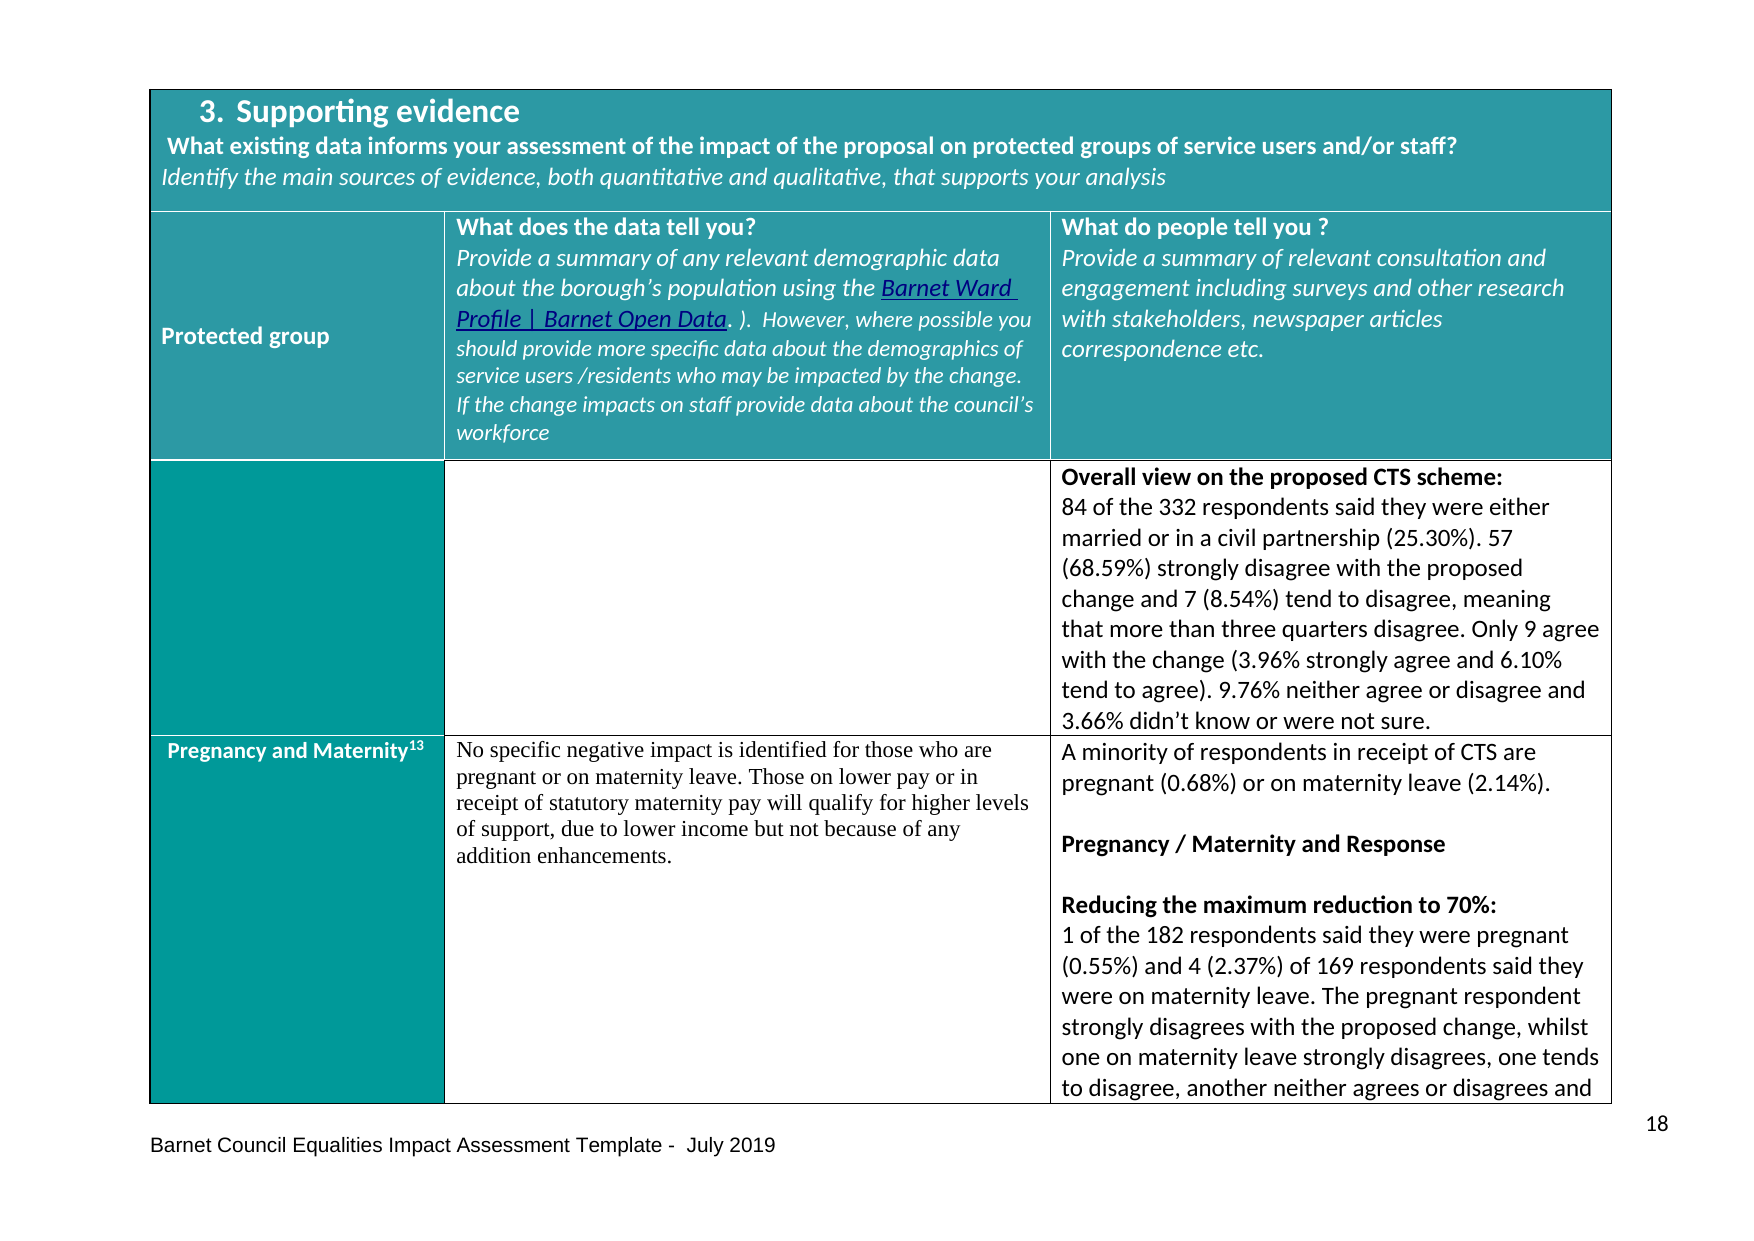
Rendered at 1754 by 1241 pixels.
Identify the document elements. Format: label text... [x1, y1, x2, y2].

table_cell Marriage and Civil Partnership [151, 461, 444, 735]
table_cell No specific negative impact is identified for those who are pregnant or on maternity leave. Those on lower pay or in receipt of statutory maternity pay will qualify for higher levels of support, due to lower income but not because of any addition enhancements. [445, 736, 1050, 1103]
table_cell What does the data tell you? Provide a summary of any relevant demographic data about the borough’s population using the Barnet Ward Profile | Barnet Open Data. ). However, where possible you should provide more specific data about the demographics of service users /residents who may be impacted by the change. If the change impacts on staff provide data about the council’s workforce [445, 212, 1050, 459]
table_cell What do people tell you ? Provide a summary of relevant consultation and engagement including surveys and other research with stakeholders, newspaper articles correspondence etc. [1051, 212, 1611, 459]
table_cell [445, 461, 1050, 735]
table_cell Pregnancy and Maternity [151, 736, 444, 1103]
table_header Supporting evidence What existing data informs your assessment of the impact of the proposal on protected groups of service users and/or staff? Identify the main sources of evidence, both quantitative and qualitative, that supports your analysis [151, 90, 1611, 211]
table_cell Protected group [151, 212, 444, 459]
table_cell A minority of respondents in receipt of CTS are pregnant (0.68%) or on maternity leave (2.14%). Pregnancy / Maternity and Response Reducing the maximum reduction to 70%: 1 of the 182 respondents said they were pregnant (0.55%) and 4 (2.37%) of 169 respondents said they were on maternity leave. The pregnant respondent strongly disagrees with the proposed change, whilst one on maternity leave strongly disagrees, one tends to disagree, another neither agrees or disagrees and [1051, 736, 1611, 1103]
table_cell Overall view on the proposed CTS scheme: 84 of the 332 respondents said they were either married or in a civil partnership (25.30%). 57 (68.59%) strongly disagree with the proposed change and 7 (8.54%) tend to disagree, meaning that more than three quarters disagree. Only 9 agree with the change (3.96% strongly agree and 6.10% tend to agree). 9.76% neither agree or disagree and 3.66% didn’t know or were not sure. [1051, 461, 1611, 735]
